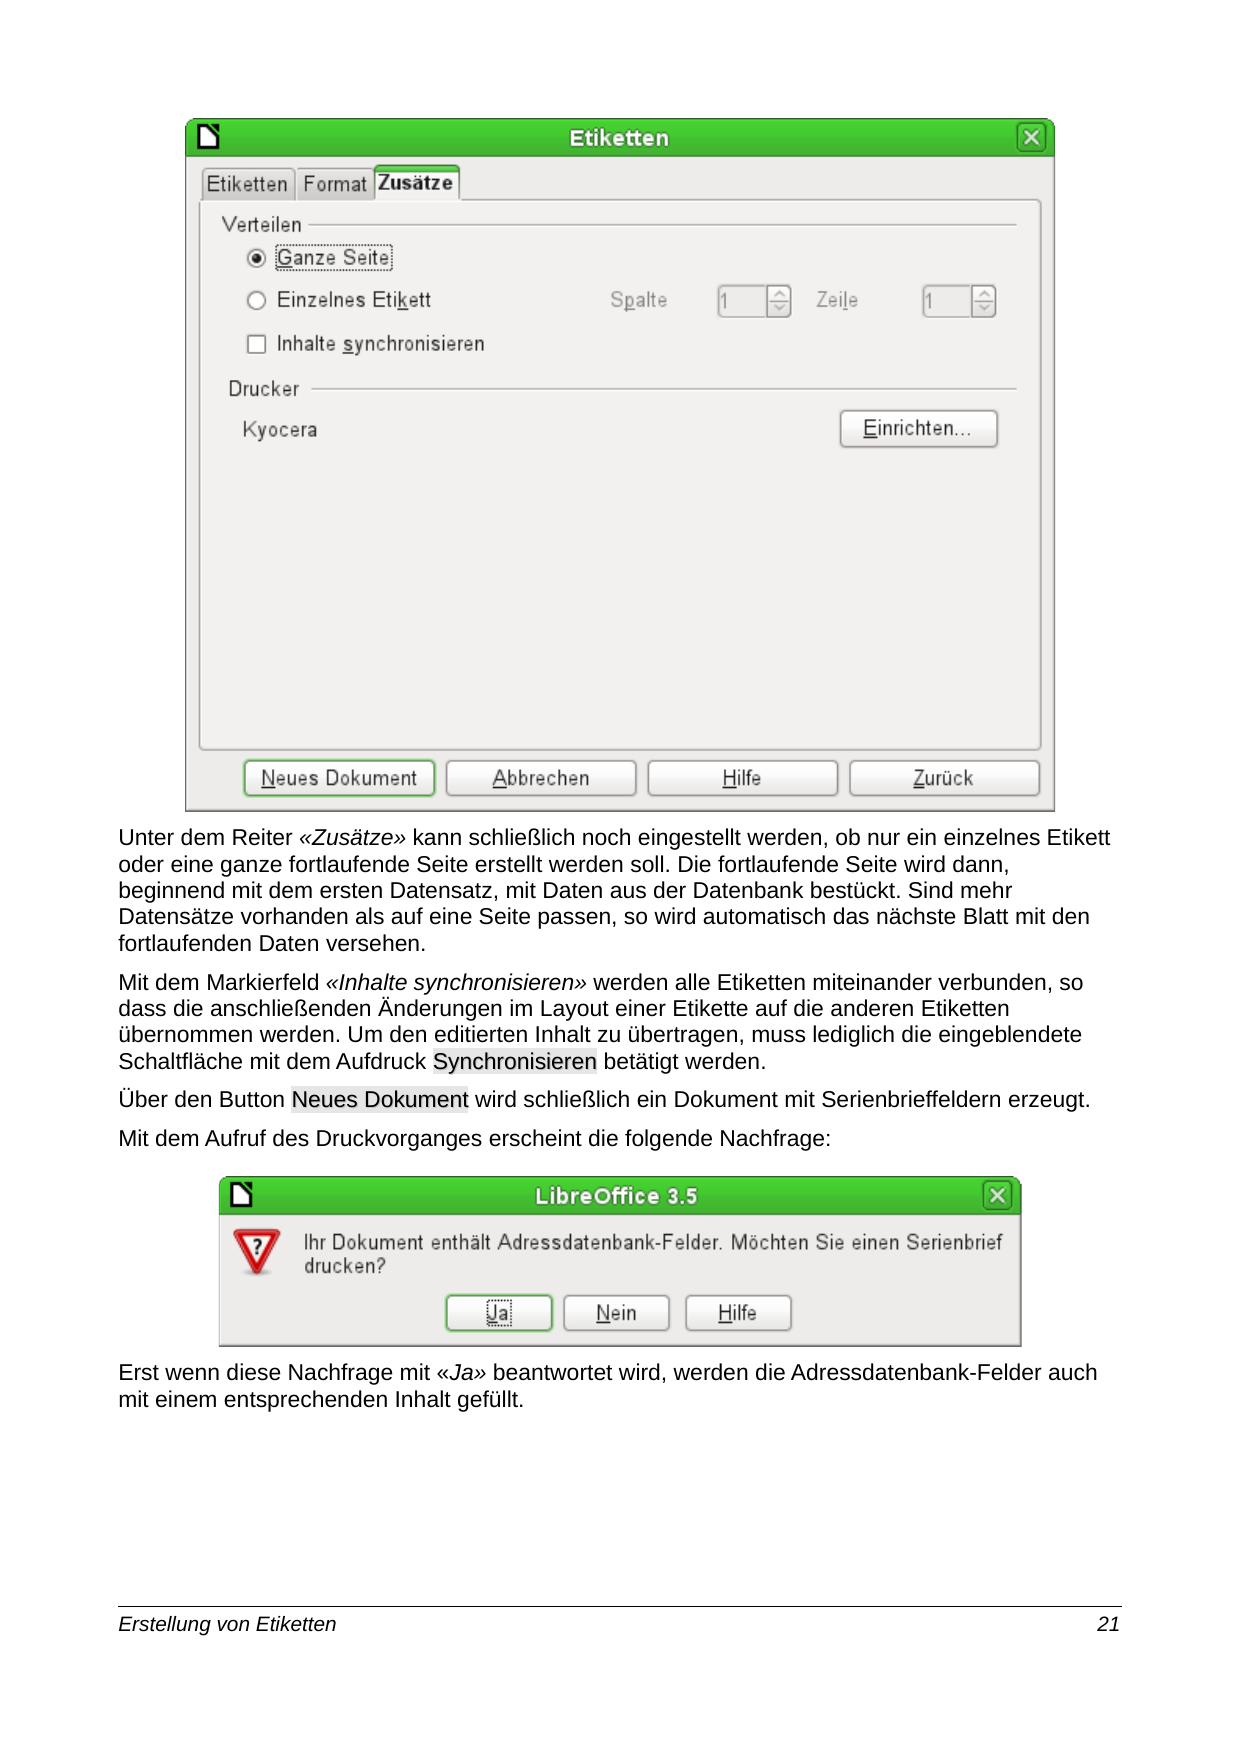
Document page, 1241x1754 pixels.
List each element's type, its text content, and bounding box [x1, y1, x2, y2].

text Über den Button Neues Dokument wird schließlich ein Dokument mit Serienbrieffeldern erzeugt. [468, 1086, 1122, 1113]
text Mit dem Aufruf des Druckvorganges erscheint die folgende Nachfrage: [118, 1125, 1122, 1152]
text Mit dem Markierfeld «Inhalte synchronisieren» werden alle Etiketten miteinander verbunden, so dass die anschließenden Änderungen im Layout einer Etikette auf die anderen Etiketten übernommen werden. Um den editierten Inhalt zu übertragen, muss lediglich die eingeblendete Schaltfläche mit dem Aufdruck Synchronisieren betätigt werden. [118, 968, 1122, 1074]
picture [185, 118, 1056, 812]
picture [218, 1176, 1022, 1347]
text Erst wenn diese Nachfrage mit «Ja» beantwortet wird, werden die Adressdatenbank-Felder auch mit einem entsprechenden Inhalt gefüllt. [118, 1359, 1122, 1412]
text Unter dem Reiter «Zusätze» kann schließlich noch eingestellt werden, ob nur ein einzelnes Etikett oder eine ganze fortlaufende Seite erstellt werden soll. Die fortlaufende Seite wird dann, beginnend mit dem ersten Datensatz, mit Daten aus der Datenbank bestückt. Sind mehr Datensätze vorhanden als auf eine Seite passen, so wird automatisch das nächste Blatt mit den fortlaufenden Daten versehen. [118, 824, 1122, 956]
text Über den Button Neues Dokument wird schließlich ein Dokument mit Serienbrieffeldern erzeugt. [118, 1086, 291, 1113]
